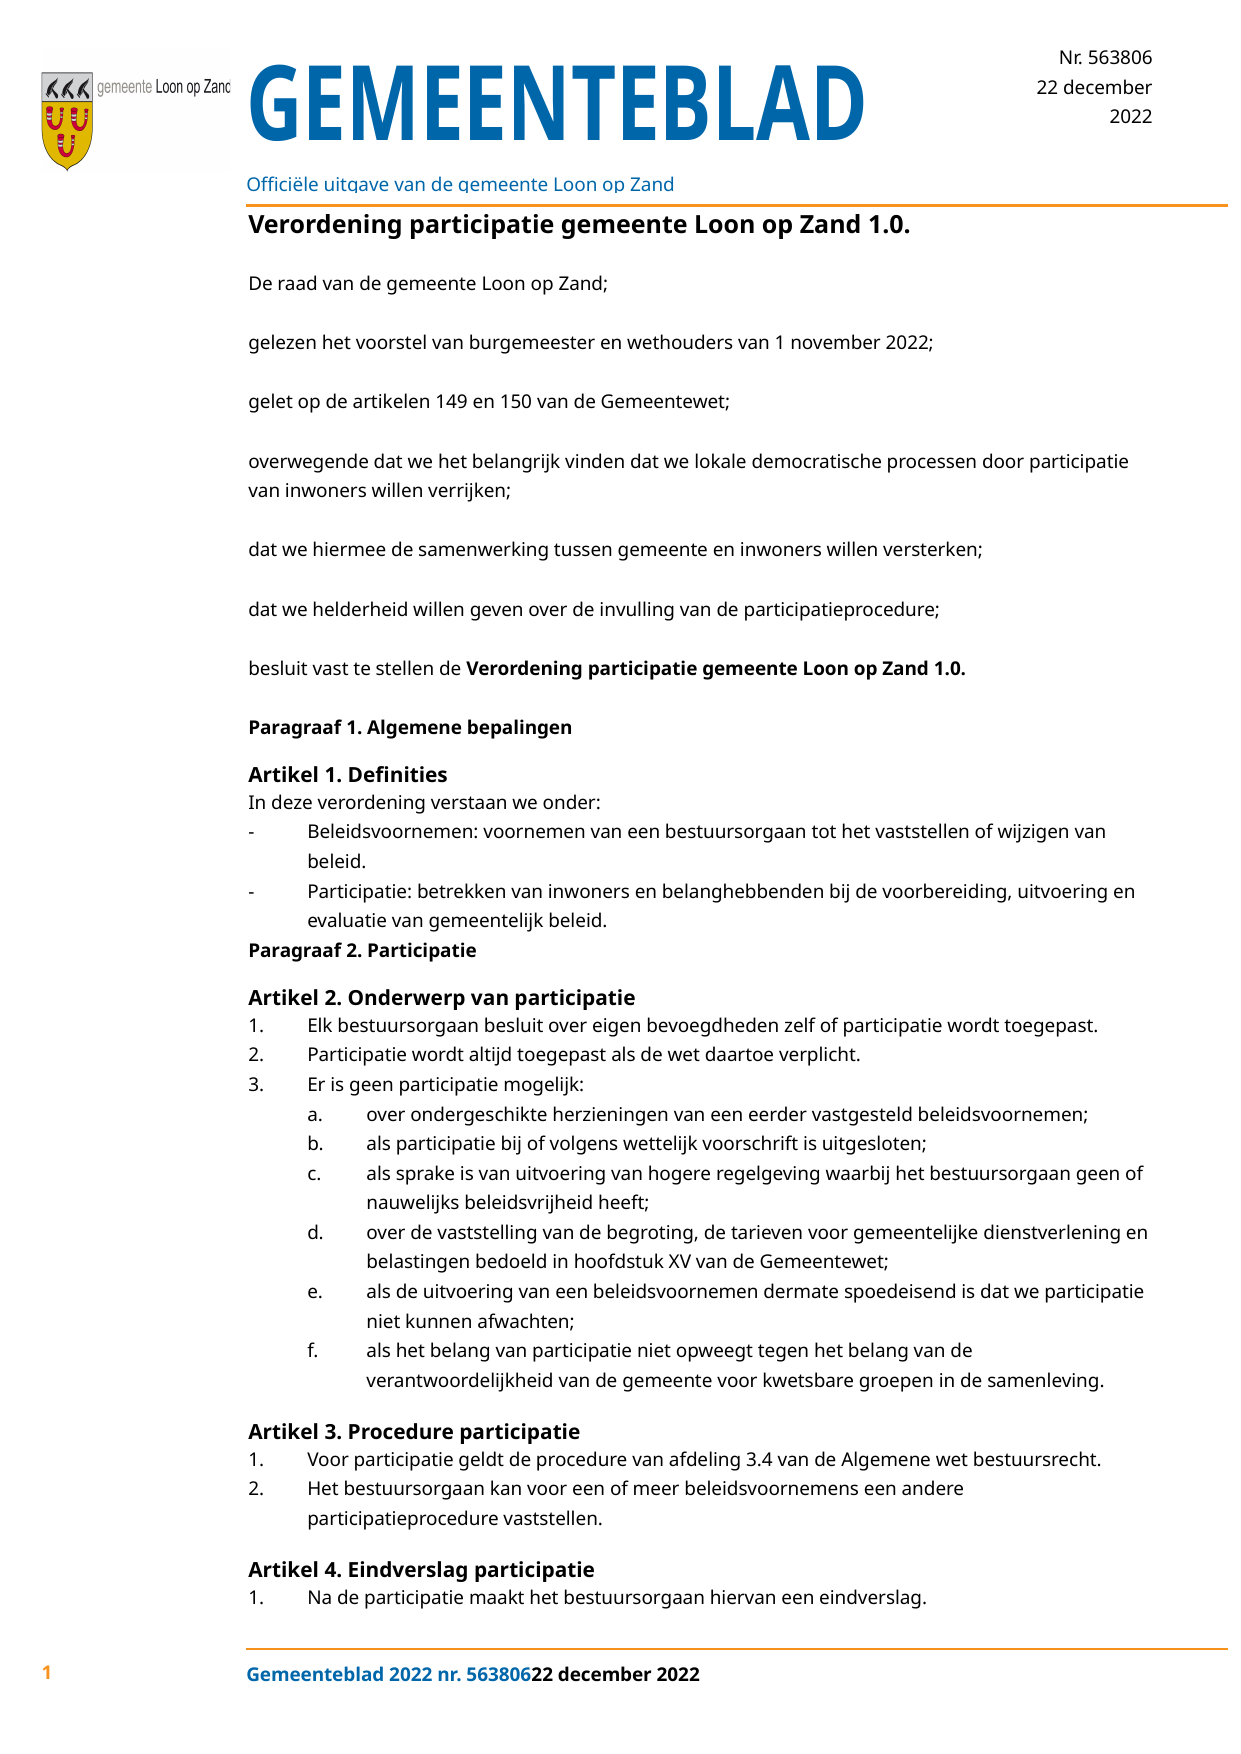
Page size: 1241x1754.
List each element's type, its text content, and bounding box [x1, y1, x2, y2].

text Artikel 4. Eindverslag participatie [248, 1555, 1152, 1584]
list als participatie bij of volgens wettelijk voorschrift is uitgesloten; [307, 1130, 1152, 1156]
list als sprake is van uitvoering van hogere regelgeving waarbij het bestuursorgaan geen of nauwelijks beleidsvrijheid heeft; [307, 1160, 1152, 1215]
text overwegende dat we het belangrijk vinden dat we lokale democratische processen door participatie van inwoners willen verrijken; [248, 448, 1152, 503]
text Verordening participatie gemeente Loon op Zand 1.0. [248, 207, 1152, 241]
text gelet op de artikelen 149 en 150 van de Gemeentewet; [248, 389, 1152, 414]
list Er is geen participatie mogelijk: [248, 1071, 1152, 1097]
list als de uitvoering van een beleidsvoornemen dermate spoedeisend is dat we participatie niet kunnen afwachten; [307, 1278, 1152, 1333]
list als het belang van participatie niet opweegt tegen het belang van de verantwoordelijkheid van de gemeente voor kwetsbare groepen in de samenleving. [307, 1337, 1152, 1393]
text Paragraaf 1. Algemene bepalingen [248, 714, 1152, 740]
text gelezen het voorstel van burgemeester en wethouders van 1 november 2022; [248, 329, 1152, 355]
list Elk bestuursorgaan besluit over eigen bevoegdheden zelf of participatie wordt toegepast. [248, 1012, 1152, 1038]
list Het bestuursorgaan kan voor een of meer beleidsvoornemens een andere participatieprocedure vaststellen. [248, 1475, 1152, 1531]
text Paragraaf 2. Participatie [248, 937, 1152, 963]
text besluit vast te stellen de Verordening participatie gemeente Loon op Zand 1.0. [248, 655, 1152, 681]
text dat we hiermee de samenwerking tussen gemeente en inwoners willen versterken; [248, 537, 1152, 562]
list Beleidsvoornemen: voornemen van een bestuursorgaan tot het vaststellen of wijzigen van beleid. [248, 819, 1152, 874]
list over ondergeschikte herzieningen van een eerder vastgesteld beleidsvoornemen; [307, 1101, 1152, 1126]
text De raad van de gemeente Loon op Zand; [248, 270, 1152, 296]
text Artikel 3. Procedure participatie [248, 1417, 1152, 1446]
text Artikel 1. Definities [248, 761, 1152, 789]
picture [41, 47, 231, 172]
text Artikel 2. Onderwerp van participatie [248, 983, 1152, 1012]
text In deze verordening verstaan we onder: [248, 789, 1152, 815]
list Participatie wordt altijd toegepast als de wet daartoe verplicht. [248, 1042, 1152, 1067]
text dat we helderheid willen geven over de invulling van de participatieprocedure; [248, 596, 1152, 621]
list Voor participatie geldt de procedure van afdeling 3.4 van de Algemene wet bestuursrecht. [248, 1446, 1152, 1472]
list Participatie: betrekken van inwoners en belanghebbenden bij de voorbereiding, uitvoering en evaluatie van gemeentelijk beleid. [248, 878, 1152, 933]
list over de vaststelling van de begroting, de tarieven voor gemeentelijke dienstverlening en belastingen bedoeld in hoofdstuk XV van de Gemeentewet; [307, 1219, 1152, 1274]
list Na de participatie maakt het bestuursorgaan hiervan een eindverslag. [248, 1584, 1152, 1609]
